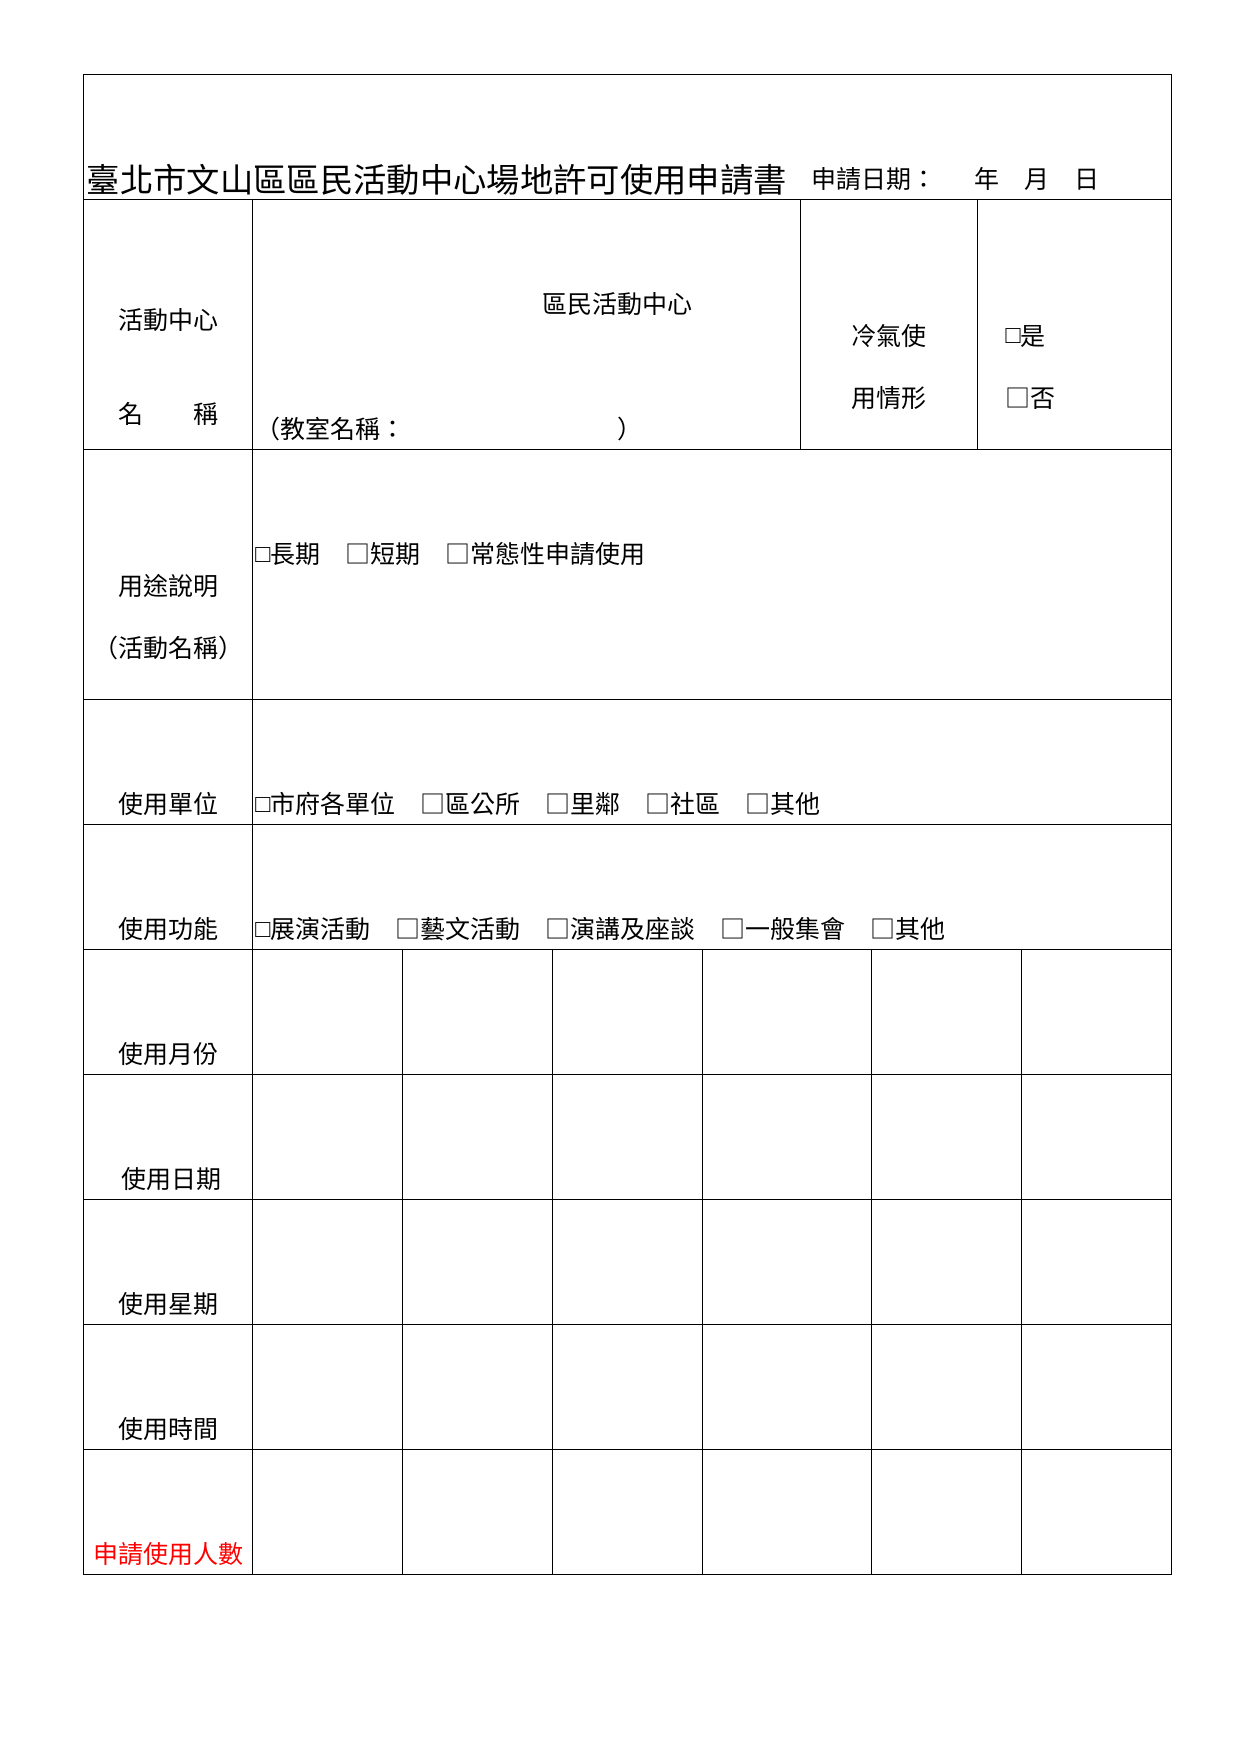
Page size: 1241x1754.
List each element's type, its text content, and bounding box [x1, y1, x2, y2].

table_cell [553, 1075, 702, 1199]
table_cell [553, 1325, 702, 1449]
table_cell 使用時間 [84, 1325, 252, 1449]
table_cell [1022, 1075, 1171, 1199]
table_cell 使用星期 [84, 1200, 252, 1324]
table_cell [253, 1325, 402, 1449]
table_cell 活動中心 名 稱 [84, 200, 252, 449]
table_cell [703, 950, 871, 1074]
table_cell [1022, 950, 1171, 1074]
table_cell [253, 1200, 402, 1324]
table_cell □市府各單位 □區公所 □里鄰 □社區 □其他 [253, 700, 1171, 824]
table_cell 使用日期 [84, 1075, 252, 1199]
table_cell [872, 950, 1021, 1074]
table_cell [872, 1450, 1021, 1574]
table_cell [553, 1200, 702, 1324]
table_cell [253, 1450, 402, 1574]
table_cell 區民活動中心 （教室名稱： ） [253, 200, 800, 449]
table_cell 使用功能 [84, 825, 252, 949]
table_cell [403, 1075, 552, 1199]
table_cell [553, 1450, 702, 1574]
table_cell [872, 1200, 1021, 1324]
table_cell [872, 1325, 1021, 1449]
table_cell [403, 1325, 552, 1449]
table_cell 冷氣使 用情形 [801, 200, 977, 449]
table_cell [703, 1325, 871, 1449]
table_cell [703, 1075, 871, 1199]
table_cell [403, 950, 552, 1074]
table_cell 用途說明 （活動名稱） [84, 450, 252, 699]
table_cell [253, 950, 402, 1074]
table_cell 申請使用人數 [84, 1450, 252, 1574]
table_cell □長期 □短期 □常態性申請使用 [253, 450, 1171, 699]
table_cell [872, 1075, 1021, 1199]
table_cell [1022, 1450, 1171, 1574]
table_cell [403, 1200, 552, 1324]
table_header 臺北市文山區區民活動中心場地許可使用申請書 申請日期： 年 月 日 [84, 75, 1171, 199]
table_cell 使用單位 [84, 700, 252, 824]
table_cell [253, 1075, 402, 1199]
table_cell □是 □否 [978, 200, 1171, 449]
table_cell [703, 1200, 871, 1324]
table_cell □展演活動 □藝文活動 □演講及座談 □一般集會 □其他 [253, 825, 1171, 949]
table_cell [1022, 1325, 1171, 1449]
table_cell [553, 950, 702, 1074]
table_cell 使用月份 [84, 950, 252, 1074]
table_cell [1022, 1200, 1171, 1324]
table_cell [703, 1450, 871, 1574]
table_cell [403, 1450, 552, 1574]
